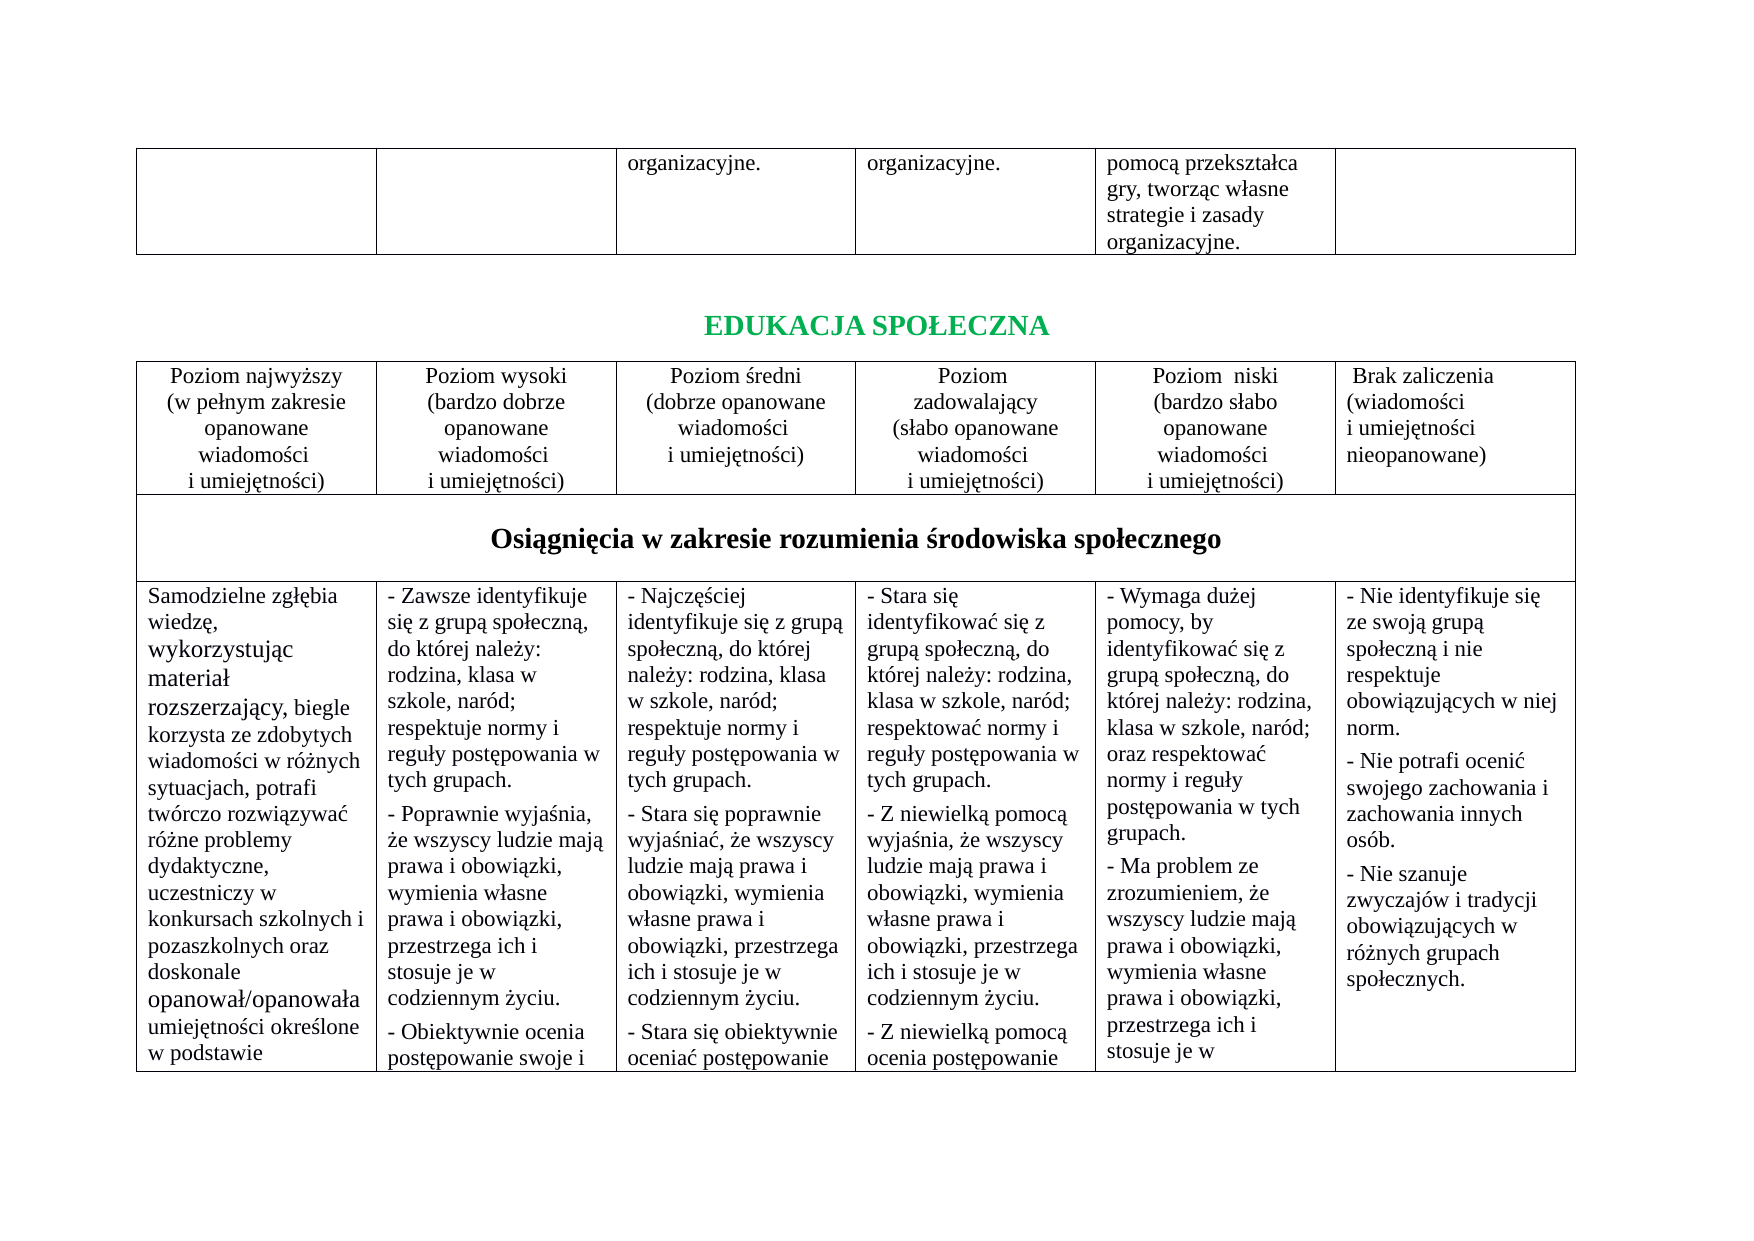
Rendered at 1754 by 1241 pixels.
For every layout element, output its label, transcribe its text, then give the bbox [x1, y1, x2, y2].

table_cell [377, 149, 616, 254]
table_cell Osiągnięcia w zakresie rozumienia środowiska społecznego [137, 495, 1575, 581]
table_cell pomocą przekształca gry, tworząc własne strategie i zasady organizacyjne. [1096, 149, 1335, 254]
table_cell - Wymaga dużej pomocy, by identyfikować się z grupą społeczną, do której należy: rodzina, klasa w szkole, naród; oraz respektować normy i reguły postępowania w tych grupach. - Ma problem ze zrozumieniem, że wszyscy ludzie mają prawa i obowiązki, wymienia własne prawa i obowiązki, przestrzega ich i stosuje je w [1096, 582, 1335, 1071]
table_cell - Nie identyfikuje się ze swoją grupą społeczną i nie respektuje obowiązujących w niej norm. - Nie potrafi ocenić swojego zachowania i zachowania innych osób. - Nie szanuje zwyczajów i tradycji obowiązujących w różnych grupach społecznych. [1336, 582, 1575, 1071]
table_header Poziom najwyższy (w pełnym zakresie opanowane wiadomości i umiejętności) [137, 362, 376, 493]
table_cell [1336, 149, 1575, 254]
table_header Poziom niski (bardzo słabo opanowane wiadomości i umiejętności) [1096, 362, 1335, 493]
table_header Brak zaliczenia (wiadomości i umiejętności nieopanowane) [1336, 362, 1575, 493]
table_cell organizacyjne. [617, 149, 855, 254]
table_cell Samodzielne zgłębia wiedzę, wykorzystując materiał rozszerzający, biegle korzysta ze zdobytych wiadomości w różnych sytuacjach, potrafi twórczo rozwiązywać różne problemy dydaktyczne, uczestniczy w konkursach szkolnych i pozaszkolnych oraz doskonale opanował/opanowała umiejętności określone w podstawie [137, 582, 376, 1071]
text EDUKACJA SPOŁECZNA [148, 308, 1606, 341]
table_header Poziom zadowalający (słabo opanowane wiadomości i umiejętności) [856, 362, 1095, 493]
table_cell - Zawsze identyfikuje się z grupą społeczną, do której należy: rodzina, klasa w szkole, naród; respektuje normy i reguły postępowania w tych grupach. - Poprawnie wyjaśnia, że wszyscy ludzie mają prawa i obowiązki, wymienia własne prawa i obowiązki, przestrzega ich i stosuje je w codziennym życiu. - Obiektywnie ocenia postępowanie swoje i [377, 582, 616, 1071]
table_header Poziom wysoki (bardzo dobrze opanowane wiadomości i umiejętności) [377, 362, 616, 493]
table_cell organizacyjne. [856, 149, 1095, 254]
table_cell - Stara się identyfikować się z grupą społeczną, do której należy: rodzina, klasa w szkole, naród; respektować normy i reguły postępowania w tych grupach. - Z niewielką pomocą wyjaśnia, że wszyscy ludzie mają prawa i obowiązki, wymienia własne prawa i obowiązki, przestrzega ich i stosuje je w codziennym życiu. - Z niewielką pomocą ocenia postępowanie [856, 582, 1095, 1071]
table_cell [137, 149, 376, 254]
table_header Poziom średni (dobrze opanowane wiadomości i umiejętności) [617, 362, 855, 493]
table_cell - Najczęściej identyfikuje się z grupą społeczną, do której należy: rodzina, klasa w szkole, naród; respektuje normy i reguły postępowania w tych grupach. - Stara się poprawnie wyjaśniać, że wszyscy ludzie mają prawa i obowiązki, wymienia własne prawa i obowiązki, przestrzega ich i stosuje je w codziennym życiu. - Stara się obiektywnie oceniać postępowanie [617, 582, 855, 1071]
